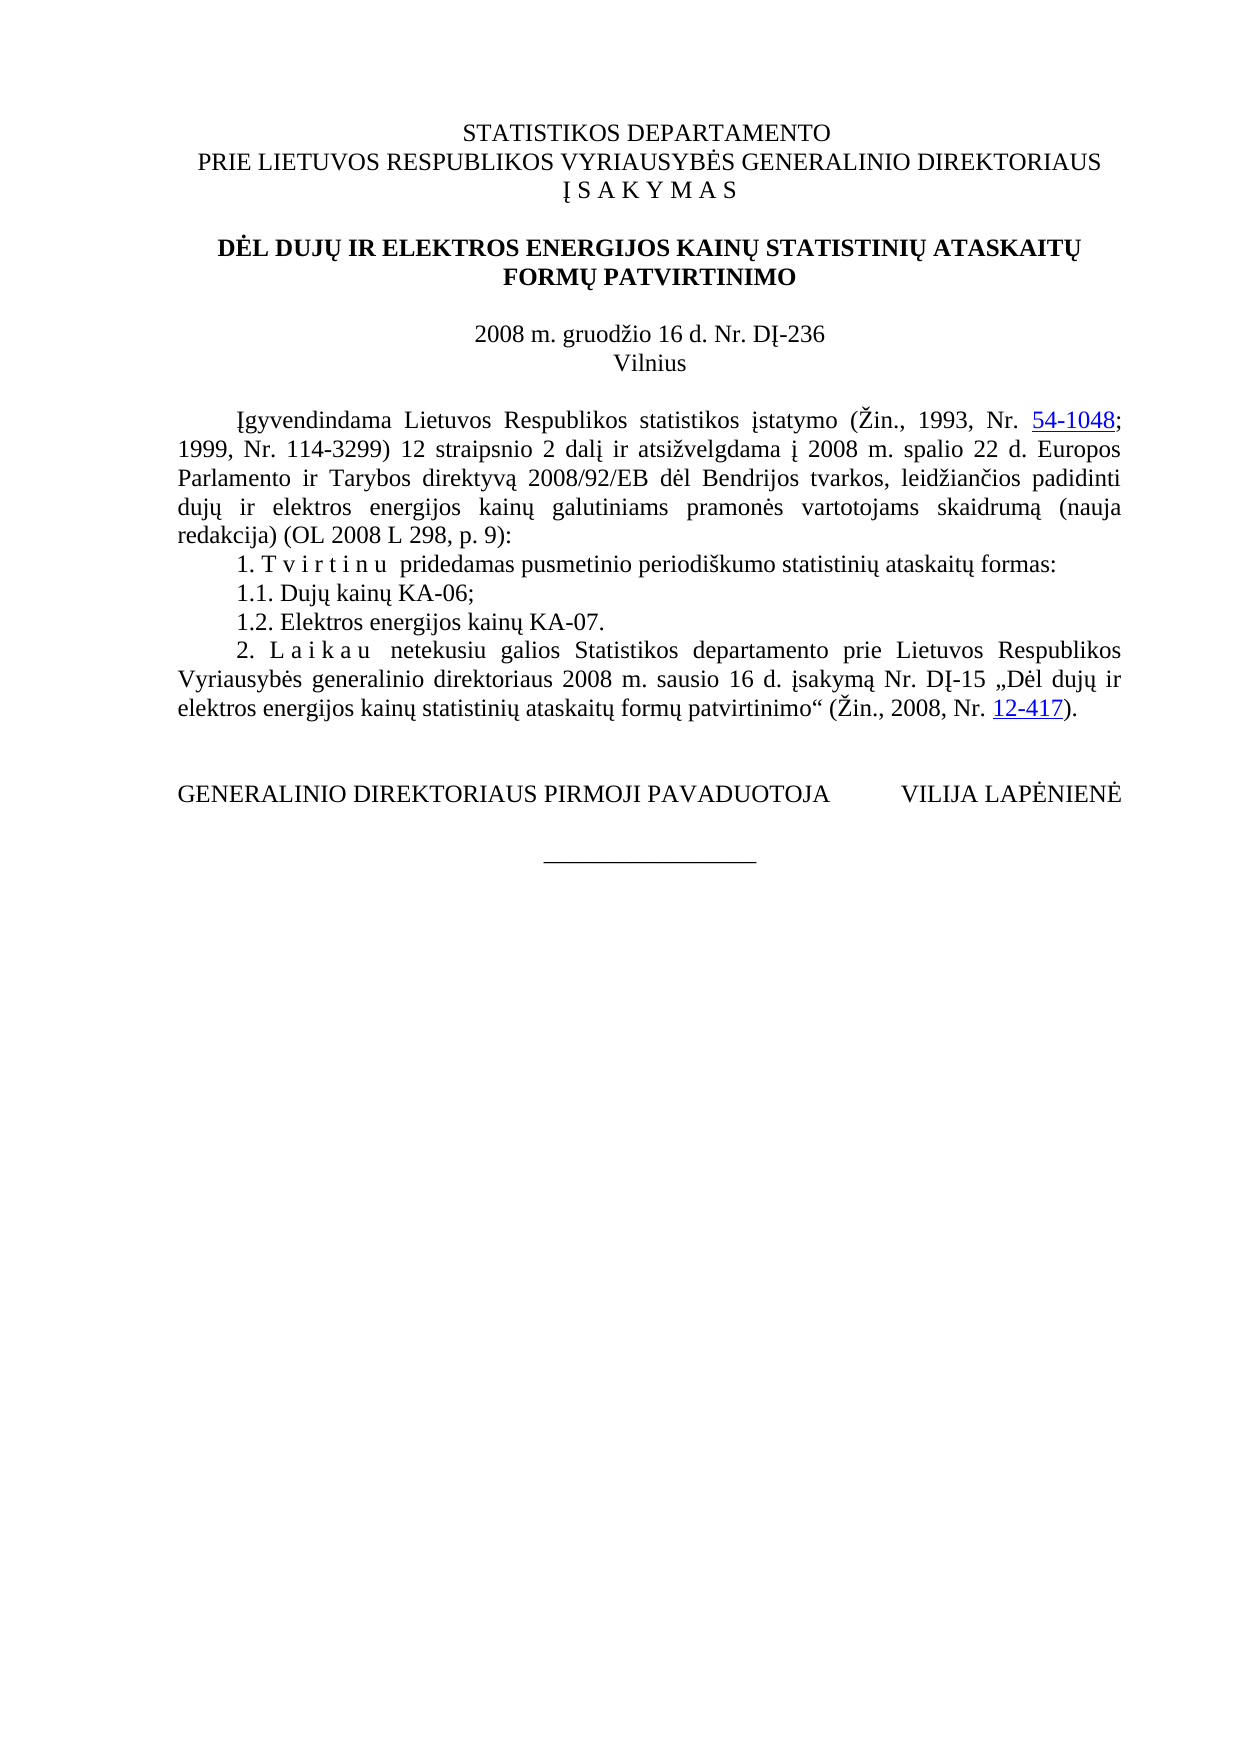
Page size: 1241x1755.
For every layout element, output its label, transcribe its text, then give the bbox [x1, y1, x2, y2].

text 2008 m. gruodžio 16 d. Nr. DĮ-236 [177, 319, 1122, 348]
text GENERALINIO DIREKTORIAUS PIRMOJI PAVADUOTOJA VILIJA LAPĖNIENĖ [177, 779, 1122, 808]
text 1. Tvirtinu pridedamas pusmetinio periodiškumo statistinių ataskaitų formas: [177, 549, 1122, 578]
text STATISTIKOS DEPARTAMENTO [177, 118, 1122, 147]
text ĮSAKYMAS [177, 176, 1122, 204]
text DĖL DUJŲ IR ELEKTROS ENERGIJOS KAINŲ STATISTINIŲ ATASKAITŲ FORMŲ PATVIRTINIMO [177, 233, 1122, 291]
text 2. Laikau netekusiu galios Statistikos departamento prie Lietuvos Respublikos Vyriausybės generalinio direktoriaus 2008 m. sausio 16 d. įsakymą Nr. DĮ-15 „Dėl dujų ir elektros energijos kainų statistinių ataskaitų formų patvirtinimo“ (Žin., 2008, Nr. 12-417). [177, 636, 1122, 722]
text Vilnius [177, 348, 1122, 377]
text 1.2. Elektros energijos kainų KA-07. [177, 607, 1122, 636]
text _________________ [177, 837, 1122, 866]
text PRIE LIETUVOS RESPUBLIKOS VYRIAUSYBĖS GENERALINIO DIREKTORIAUS [177, 147, 1122, 176]
text Įgyvendindama Lietuvos Respublikos statistikos įstatymo (Žin., 1993, Nr. 54-1048; 1999, Nr. 114-3299) 12 straipsnio 2 dalį ir atsižvelgdama į 2008 m. spalio 22 d. Europos Parlamento ir Tarybos direktyvą 2008/92/EB dėl Bendrijos tvarkos, leidžiančios padidinti dujų ir elektros energijos kainų galutiniams pramonės vartotojams skaidrumą (nauja redakcija) (OL 2008 L 298, p. 9): [177, 406, 1122, 549]
text 1.1. Dujų kainų KA-06; [177, 578, 1122, 607]
